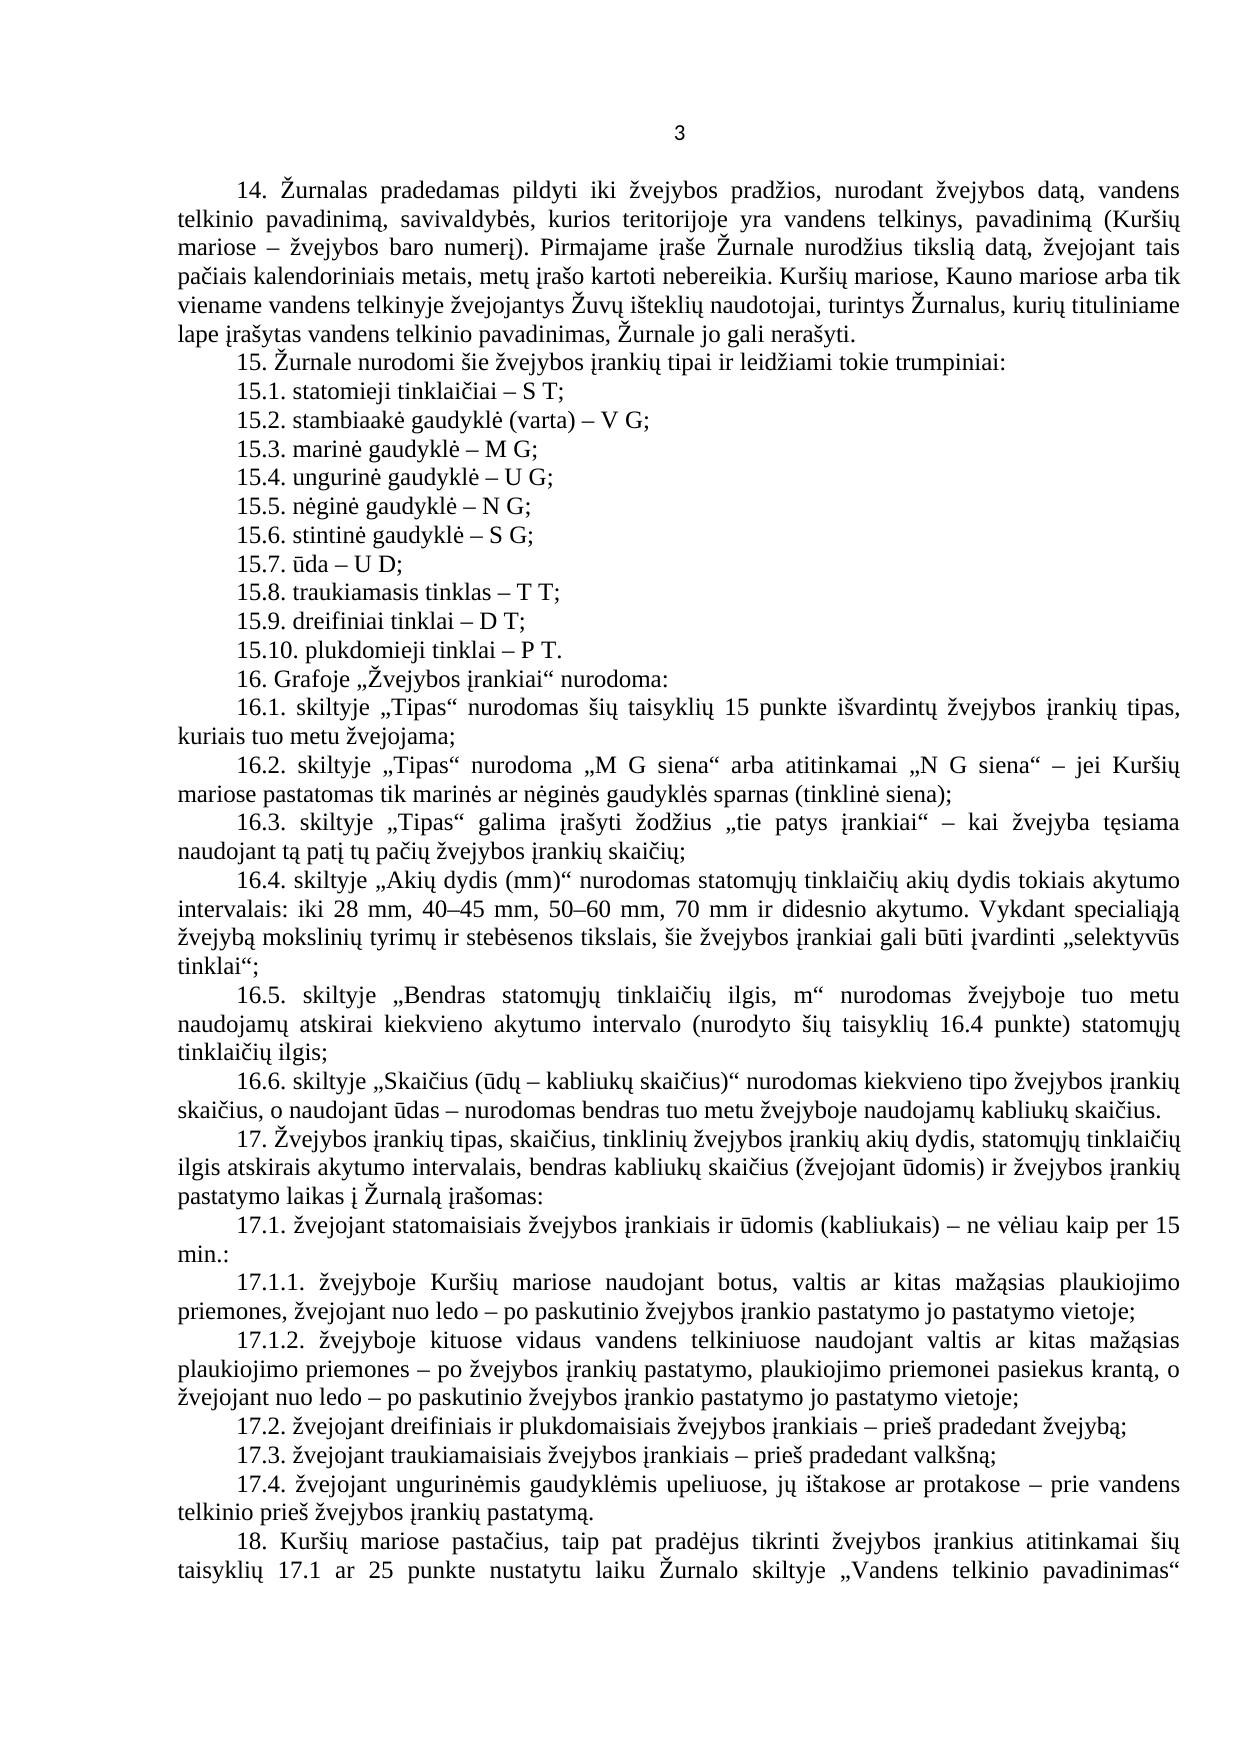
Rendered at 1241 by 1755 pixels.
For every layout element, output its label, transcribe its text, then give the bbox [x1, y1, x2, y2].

text 17.1.2. žvejyboje kituose vidaus vandens telkiniuose naudojant valtis ar kitas mažąsias plaukiojimo priemones – po žvejybos įrankių pastatymo, plaukiojimo priemonei pasiekus krantą, o žvejojant nuo ledo – po paskutinio žvejybos įrankio pastatymo jo pastatymo vietoje; [177, 1325, 1181, 1411]
text 15.2. stambiaakė gaudyklė (varta) – V G; [177, 405, 1181, 434]
text 16.4. skiltyje „Akių dydis (mm)“ nurodomas statomųjų tinklaičių akių dydis tokiais akytumo intervalais: iki 28 mm, 40–45 mm, 50–60 mm, 70 mm ir didesnio akytumo. Vykdant specialiąją žvejybą mokslinių tyrimų ir stebėsenos tikslais, šie žvejybos įrankiai gali būti įvardinti „selektyvūs tinklai“; [177, 865, 1181, 980]
text 15.7. ūda – U D; [177, 549, 1181, 577]
text 15.10. plukdomieji tinklai – P T. [177, 635, 1181, 664]
text 16.5. skiltyje „Bendras statomųjų tinklaičių ilgis, m“ nurodomas žvejyboje tuo metu naudojamų atskirai kiekvieno akytumo intervalo (nurodyto šių taisyklių 16.4 punkte) statomųjų tinklaičių ilgis; [177, 980, 1181, 1066]
text 17.2. žvejojant dreifiniais ir plukdomaisiais žvejybos įrankiais – prieš pradedant žvejybą; [177, 1411, 1181, 1440]
text 15.4. ungurinė gaudyklė – U G; [177, 462, 1181, 491]
text 15.5. nėginė gaudyklė – N G; [177, 491, 1181, 520]
text 16. Grafoje „Žvejybos įrankiai“ nurodoma: [177, 664, 1181, 692]
text 17.1.1. žvejyboje Kuršių mariose naudojant botus, valtis ar kitas mažąsias plaukiojimo priemones, žvejojant nuo ledo – po paskutinio žvejybos įrankio pastatymo jo pastatymo vietoje; [177, 1267, 1181, 1325]
text 15.3. marinė gaudyklė – M G; [177, 434, 1181, 462]
text 15.8. traukiamasis tinklas – T T; [177, 577, 1181, 606]
text 17.1. žvejojant statomaisiais žvejybos įrankiais ir ūdomis (kabliukais) – ne vėliau kaip per 15 min.: [177, 1210, 1181, 1267]
text 17. Žvejybos įrankių tipas, skaičius, tinklinių žvejybos įrankių akių dydis, statomųjų tinklaičių ilgis atskirais akytumo intervalais, bendras kabliukų skaičius (žvejojant ūdomis) ir žvejybos įrankių pastatymo laikas į Žurnalą įrašomas: [177, 1124, 1181, 1210]
text 15.1. statomieji tinklaičiai – S T; [177, 376, 1181, 405]
text 15. Žurnale nurodomi šie žvejybos įrankių tipai ir leidžiami tokie trumpiniai: [177, 347, 1181, 376]
text 16.3. skiltyje „Tipas“ galima įrašyti žodžius „tie patys įrankiai“ – kai žvejyba tęsiama naudojant tą patį tų pačių žvejybos įrankių skaičių; [177, 807, 1181, 865]
text 16.2. skiltyje „Tipas“ nurodoma „M G siena“ arba atitinkamai „N G siena“ – jei Kuršių mariose pastatomas tik marinės ar nėginės gaudyklės sparnas (tinklinė siena); [177, 750, 1181, 807]
text 16.1. skiltyje „Tipas“ nurodomas šių taisyklių 15 punkte išvardintų žvejybos įrankių tipas, kuriais tuo metu žvejojama; [177, 692, 1181, 750]
text 15.9. dreifiniai tinklai – D T; [177, 606, 1181, 635]
text 17.4. žvejojant ungurinėmis gaudyklėmis upeliuose, jų ištakose ar protakose – prie vandens telkinio prieš žvejybos įrankių pastatymą. [177, 1469, 1181, 1526]
text 14. Žurnalas pradedamas pildyti iki žvejybos pradžios, nurodant žvejybos datą, vandens telkinio pavadinimą, savivaldybės, kurios teritorijoje yra vandens telkinys, pavadinimą (Kuršių mariose – žvejybos baro numerį). Pirmajame įraše Žurnale nurodžius tikslią datą, žvejojant tais pačiais kalendoriniais metais, metų įrašo kartoti nebereikia. Kuršių mariose, Kauno mariose arba tik viename vandens telkinyje žvejojantys Žuvų išteklių naudotojai, turintys Žurnalus, kurių tituliniame lape įrašytas vandens telkinio pavadinimas, Žurnale jo gali nerašyti. [177, 175, 1181, 347]
text 15.6. stintinė gaudyklė – S G; [177, 520, 1181, 549]
text 16.6. skiltyje „Skaičius (ūdų – kabliukų skaičius)“ nurodomas kiekvieno tipo žvejybos įrankių skaičius, o naudojant ūdas – nurodomas bendras tuo metu žvejyboje naudojamų kabliukų skaičius. [177, 1066, 1181, 1124]
text 17.3. žvejojant traukiamaisiais žvejybos įrankiais – prieš pradedant valkšną; [177, 1440, 1181, 1469]
text 18. Kuršių mariose pastačius, taip pat pradėjus tikrinti žvejybos įrankius atitinkamai šių taisyklių 17.1 ar 25 punkte nustatytu laiku Žurnalo skiltyje „Vandens telkinio pavadinimas“ [177, 1526, 1181, 1584]
